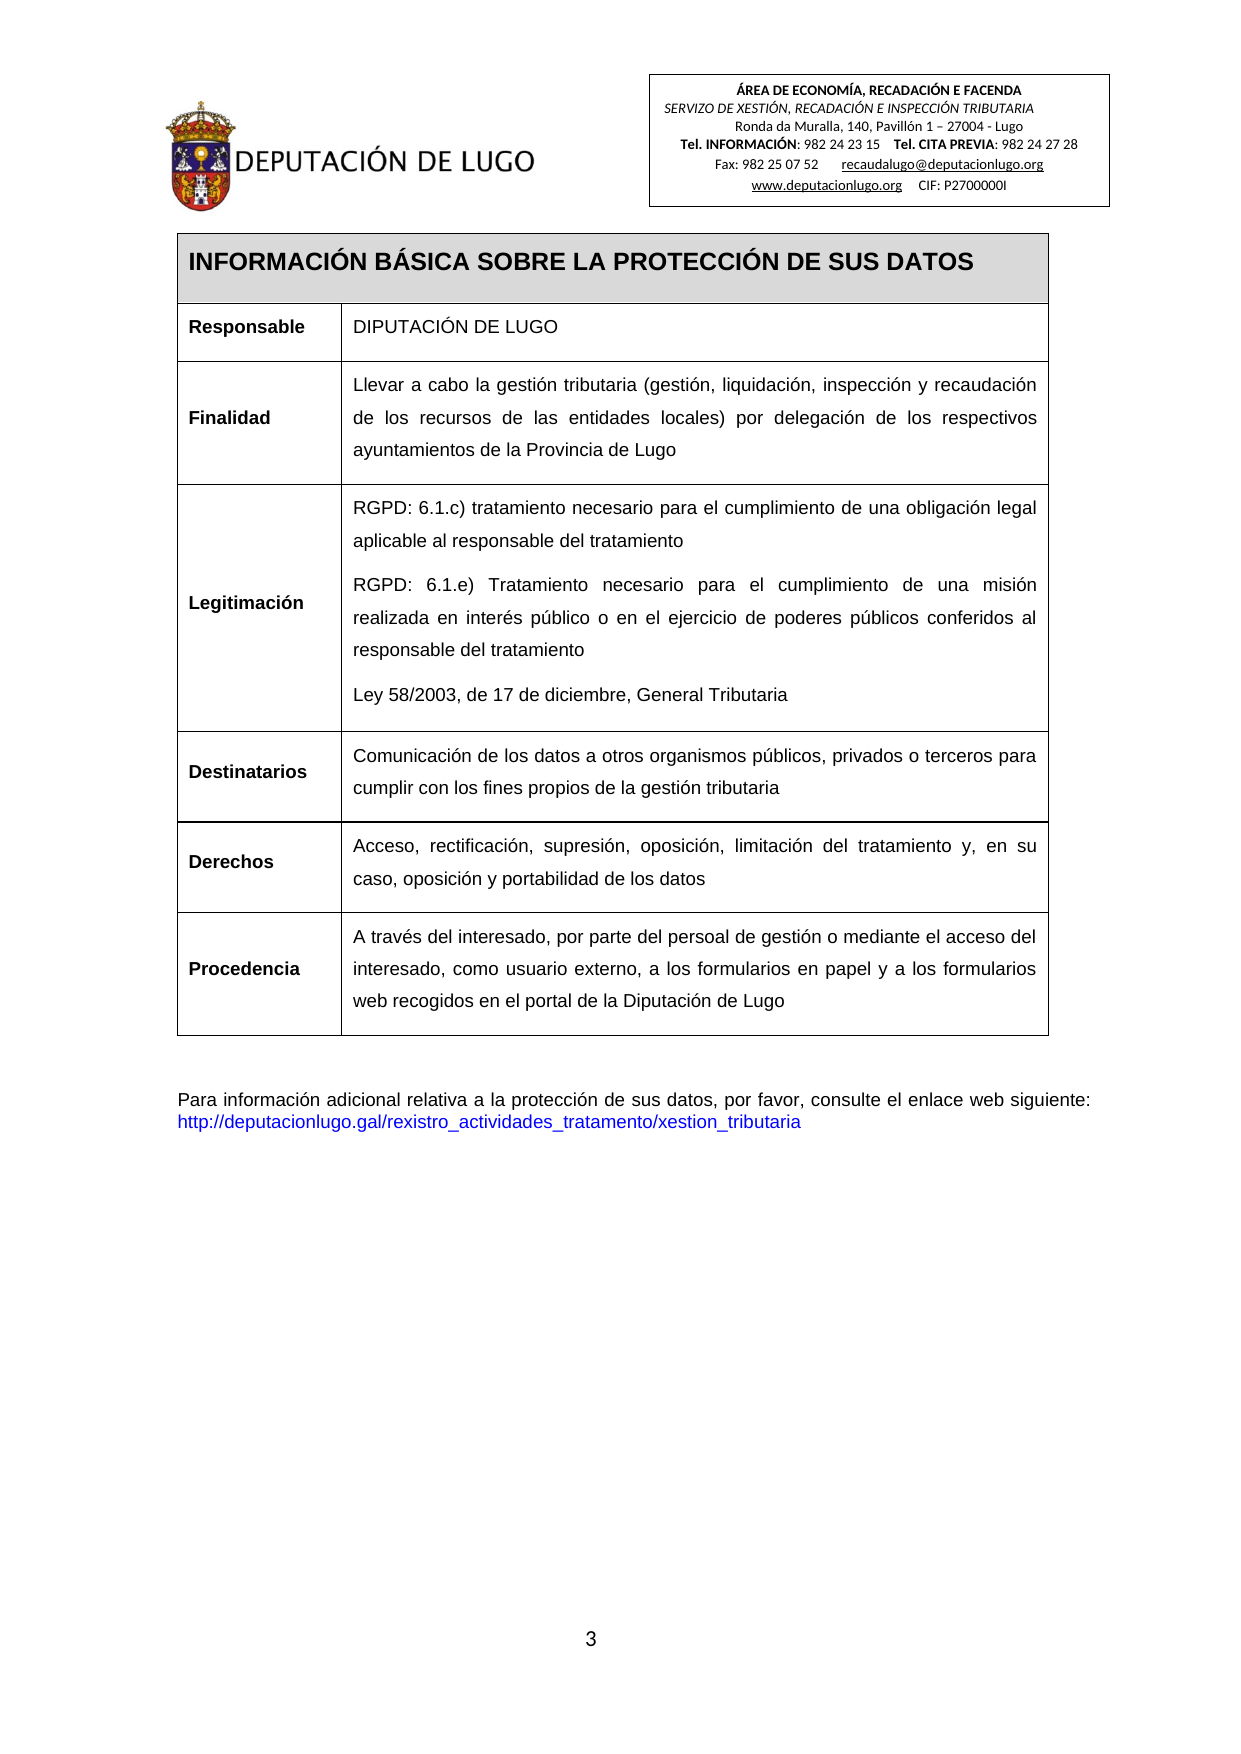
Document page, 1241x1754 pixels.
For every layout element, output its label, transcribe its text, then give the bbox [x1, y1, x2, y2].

table_cell Legitimación [178, 485, 341, 731]
table_cell Comunicación de los datos a otros organismos públicos, privados o terceros para cumplir con los fines propios de la gestión tributaria [342, 732, 1048, 821]
table_cell Responsable [178, 304, 341, 361]
table_cell Destinatarios [178, 732, 341, 821]
picture [162, 98, 543, 218]
table_cell Derechos [178, 823, 341, 912]
table_cell Finalidad [178, 362, 341, 484]
table_cell RGPD: 6.1.c) tratamiento necesario para el cumplimiento de una obligación legal aplicable al responsable del tratamiento RGPD: 6.1.e) Tratamiento necesario para el cumplimiento de una misión realizada en interés público o en el ejercicio de poderes públicos conferidos al responsable del tratamiento Ley 58/2003, de 17 de diciembre, General Tributaria [342, 485, 1048, 731]
text Para información adicional relativa a la protección de sus datos, por favor, consulte el enlace web siguiente: http://deputacionlugo.gal/rexistro_actividades_tratamento/xestion_tributaria [177, 1089, 1092, 1132]
table_header INFORMACIÓN BÁSICA SOBRE LA PROTECCIÓN DE SUS DATOS [178, 234, 1048, 302]
table_cell DIPUTACIÓN DE LUGO [342, 304, 1048, 361]
table_cell Acceso, rectificación, supresión, oposición, limitación del tratamiento y, en su caso, oposición y portabilidad de los datos [342, 823, 1048, 912]
table_cell Procedencia [178, 913, 341, 1035]
table_cell A través del interesado, por parte del persoal de gestión o mediante el acceso del interesado, como usuario externo, a los formularios en papel y a los formularios web recogidos en el portal de la Diputación de Lugo [342, 913, 1048, 1035]
table_cell Llevar a cabo la gestión tributaria (gestión, liquidación, inspección y recaudación de los recursos de las entidades locales) por delegación de los respectivos ayuntamientos de la Provincia de Lugo [342, 362, 1048, 484]
